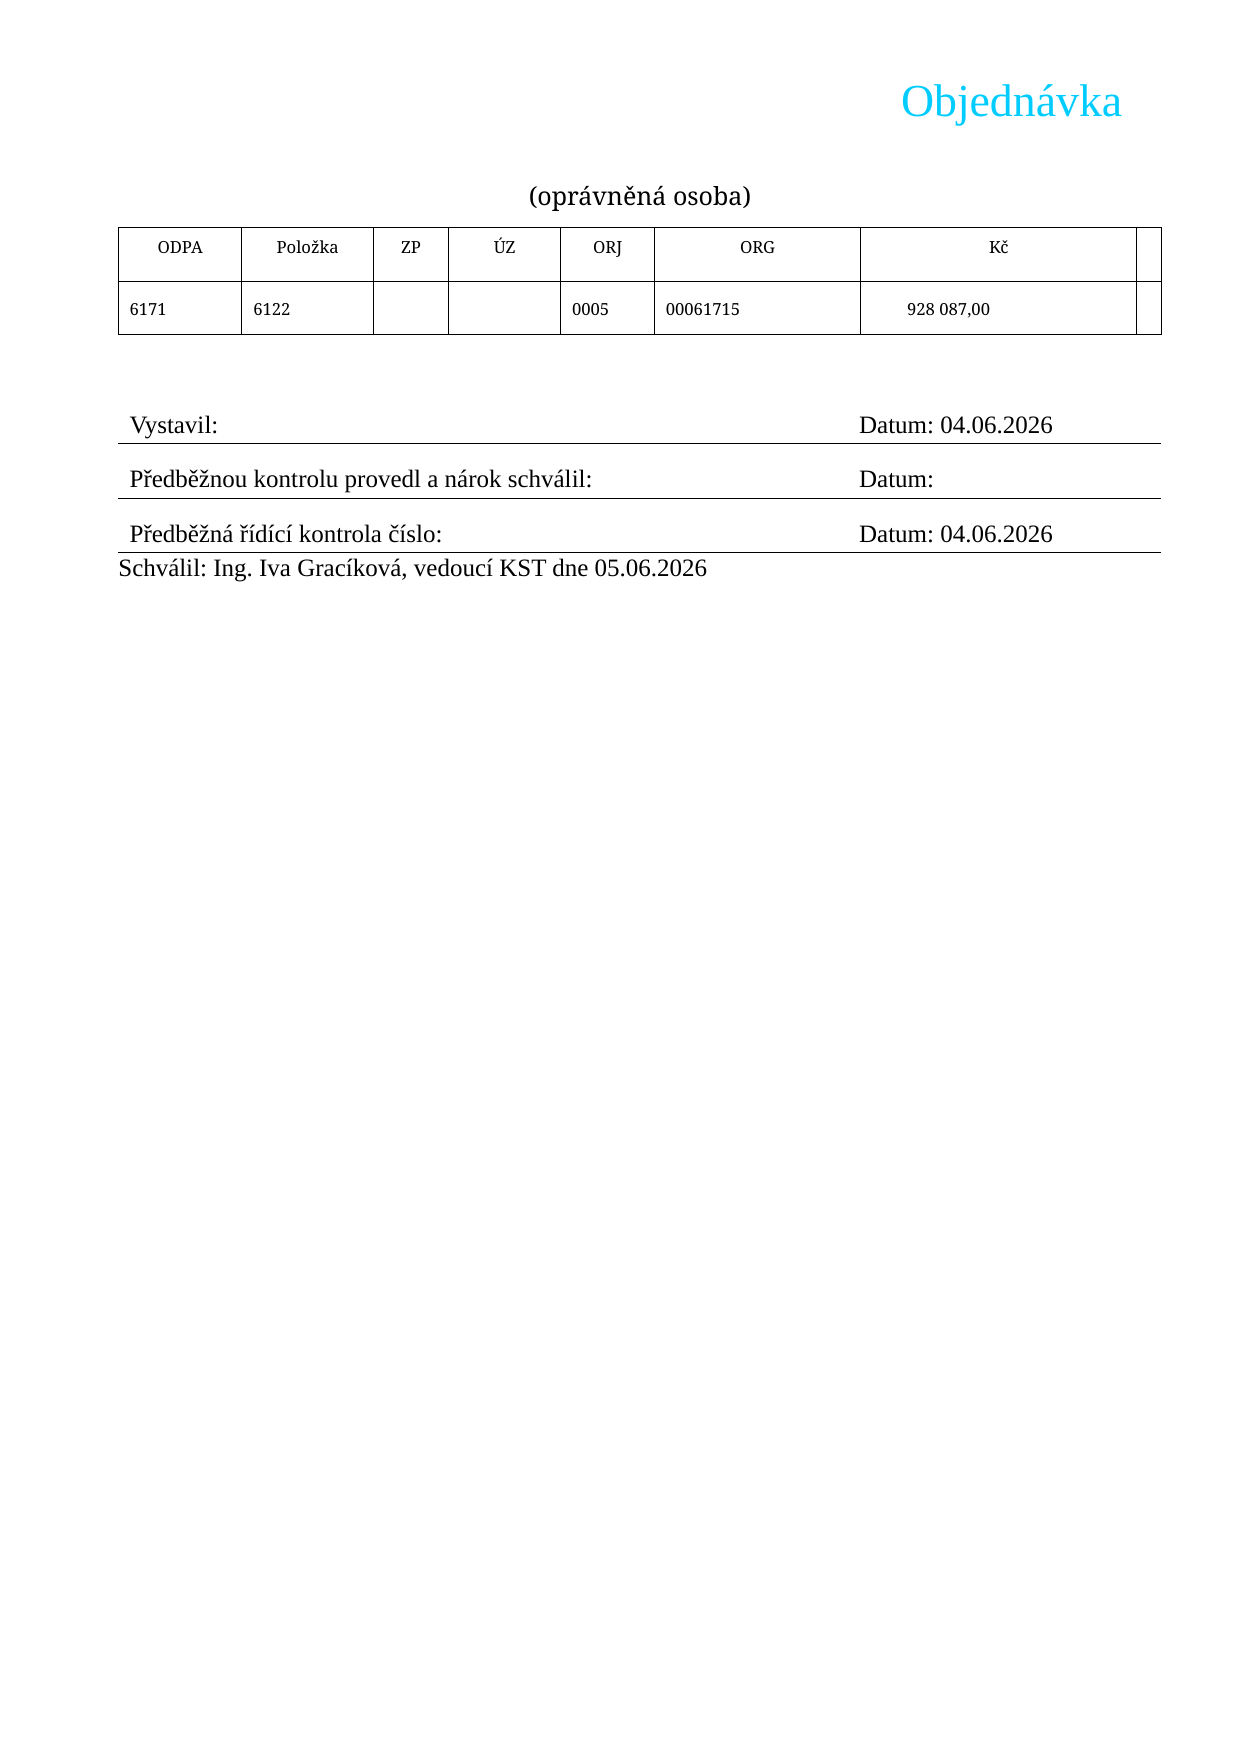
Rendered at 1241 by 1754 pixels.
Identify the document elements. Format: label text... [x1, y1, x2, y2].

table_cell ORJ [561, 228, 654, 281]
table_cell ORG [655, 228, 860, 281]
table_cell Kč [861, 228, 1136, 281]
table_cell ÚZ [449, 228, 560, 281]
table_cell Vystavil: [118, 335, 848, 443]
table_cell [374, 282, 448, 334]
table_cell Předběžnou kontrolu provedl a nárok schválil: [118, 444, 848, 497]
table_cell (oprávněná osoba) [118, 179, 1161, 227]
table_cell [118, 127, 1127, 179]
table_cell 928 087,00 [861, 282, 1136, 334]
table_cell Datum: 04.06.2026 [848, 335, 1161, 443]
table_cell 0005 [561, 282, 654, 334]
table_cell [1137, 282, 1161, 334]
table_cell ZP [374, 228, 448, 281]
table_cell [1127, 127, 1161, 179]
text Schválil: Ing. Iva Gracíková, vedoucí KST dne 05.06.2026 [118, 553, 1122, 582]
table_cell Datum: [848, 444, 1161, 497]
table_cell Datum: 04.06.2026 [848, 499, 1161, 552]
table_cell 00061715 [655, 282, 860, 334]
table_cell Předběžná řídící kontrola číslo: [118, 499, 848, 552]
table_cell ODPA [119, 228, 241, 281]
table_cell 6171 [119, 282, 241, 334]
table_cell 6122 [242, 282, 373, 334]
table_cell Položka [242, 228, 373, 281]
table_cell [449, 282, 560, 334]
table_cell [1137, 228, 1161, 281]
